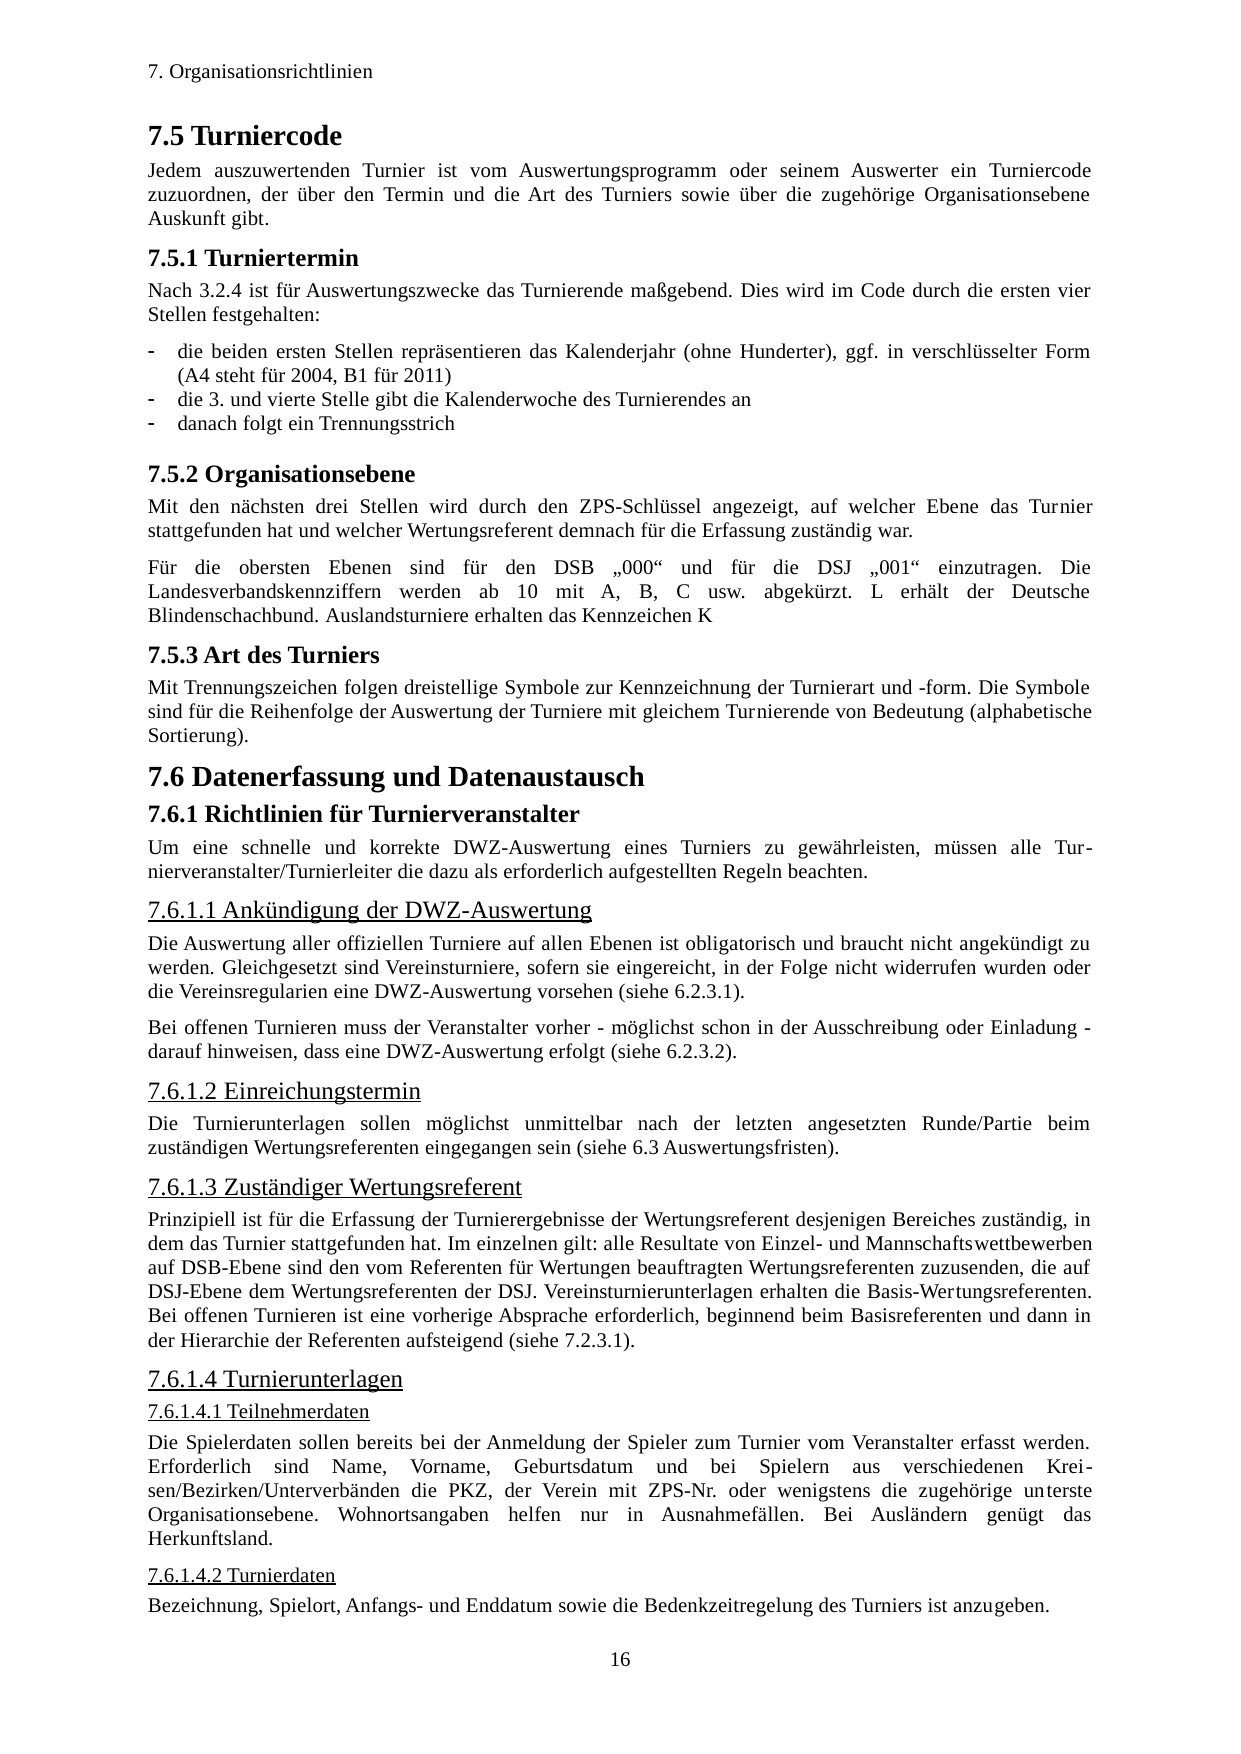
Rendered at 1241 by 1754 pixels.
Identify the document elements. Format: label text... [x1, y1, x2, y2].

subtitle 7.5 Turniercode [148, 118, 1092, 152]
text Um eine schnelle und korrekte DWZ-Auswertung eines Turniers zu gewährleisten, müssen alle Tur­nierveranstal­ter/Turnierleiter die dazu als erforderlich aufgestellten Regeln beachten. [148, 834, 1092, 883]
text Bei offenen Turnieren muss der Veranstalter vorher - möglichst schon in der Ausschreibung oder Einladung - dar­auf hinweisen, dass eine DWZ-Auswertung erfolgt (siehe 6.2.3.2). [148, 1015, 1092, 1063]
text Bezeichnung, Spielort, Anfangs- und Enddatum sowie die Bedenkzeitregelung des Turniers ist anzu­geben. [148, 1593, 1092, 1617]
subtitle 7.6.1 Richtlinien für Turnierveranstalter [148, 799, 1092, 828]
subtitle 7.6 Datenerfassung und Datenaustausch [148, 759, 1092, 793]
text Die Spielerdaten sollen bereits bei der Anmeldung der Spieler zum Turnier vom Veranstalter erfasst werden. Erfor­derlich sind Name, Vorname, Geburtsdatum und bei Spielern aus verschiedenen Krei­sen/Bezirken/Unterver­bänden die PKZ, der Verein mit ZPS-Nr. oder wenigstens die zugehörige un­terste Organisati­on­sebene. Wohnortsangaben helfen nur in Ausnahmefällen. Bei Ausländern genügt das Herkunftsland. [148, 1429, 1092, 1550]
text Mit den nächsten drei Stellen wird durch den ZPS-Schlüssel angezeigt, auf welcher Ebene das Tur­nier stattgefunden hat und welcher Wertungsreferent demnach für die Erfassung zuständig war. [148, 494, 1092, 542]
subtitle 7.6.1.4.1 Teilnehmerdaten [148, 1399, 1092, 1423]
subtitle 7.6.1.4 Turnierunterlagen [148, 1364, 1092, 1393]
text Die Turnierunterlagen sollen möglichst unmittelbar nach der letzten angesetzten Runde/Partie beim zuständigen Wertungsreferenten eingegangen sein (siehe 6.3 Auswertungsfristen). [148, 1111, 1092, 1159]
subtitle 7.5.2 Organisationsebene [148, 459, 1092, 488]
text Jedem auszuwertenden Turnier ist vom Auswertungsprogramm oder seinem Auswerter ein Turniercode zuzuord­nen, der über den Termin und die Art des Turniers sowie über die zugehörige Organisationsebene Auskunft gibt. [148, 158, 1092, 230]
list danach folgt ein Trennungsstrich [148, 411, 1092, 435]
text Nach 3.2.4 ist für Auswertungszwecke das Turnierende maßgebend. Dies wird im Code durch die ersten vier Stellen festgehalten: [148, 278, 1092, 326]
list die beiden ersten Stellen repräsentieren das Kalenderjahr (ohne Hunderter), ggf. in verschlüsselter Form (A4 steht für 2004, B1 für 2011) [148, 338, 1092, 387]
text Mit Trennungszeichen folgen dreistellige Symbole zur Kennzeichnung der Turnierart und -form. Die Symbole sind für die Reihenfolge der Auswertung der Turniere mit gleichem Tur­nierende von Bedeu­tung (alphabetische Sortierung). [148, 675, 1092, 747]
text Die Auswertung aller offiziellen Turniere auf allen Ebenen ist obligatorisch und braucht nicht angekündigt zu werden. Gleichgesetzt sind Vereinsturniere, sofern sie eingereicht, in der Folge nicht widerrufen wurden oder die Vereinsregularien eine DWZ-Auswertung vorsehen (siehe 6.2.3.1). [148, 931, 1092, 1003]
text Prinzipiell ist für die Erfassung der Turnierergebnisse der Wertungsreferent desjenigen Bereiches zuständig, in dem das Tur­nier stattgefunden hat. Im einzelnen gilt: alle Resultate von Einzel- und Mannschafts­wettbewerben auf DSB-Ebene sind den vom Referenten für Wertungen beauftragten Wertungsreferenten zuzusenden, die auf DSJ-Ebene dem Wertungsrefe­renten der DSJ. Vereinsturnierunterlagen erhalten die Basis-Wer­tungsreferenten. Bei offenen Turnieren ist eine vorherige Absprache erforderlich, beginnend beim Basisreferenten und dann in der Hierarchie der Referenten aufsteigend (siehe 7.2.3.1). [148, 1207, 1092, 1351]
subtitle 7.6.1.1 Ankündigung der DWZ-Auswertung [148, 895, 1092, 924]
subtitle 7.6.1.4.2 Turnierdaten [148, 1562, 1092, 1586]
list die 3. und vierte Stelle gibt die Kalenderwoche des Turnierendes an [148, 387, 1092, 411]
text Für die obersten Ebenen sind für den DSB „000“ und für die DSJ „001“ einzutragen. Die Landesverbandskennziffern werden ab 10 mit A, B, C usw. abgekürzt. L erhält der Deutsche Blindenschachbund. Auslandsturniere erhalten das Kennzeichen K [148, 555, 1092, 627]
subtitle 7.6.1.2 Einreichungstermin [148, 1076, 1092, 1105]
subtitle 7.6.1.3 Zuständiger Wertungsreferent [148, 1172, 1092, 1201]
subtitle 7.5.1 Turniertermin [148, 243, 1092, 272]
subtitle 7.5.3 Art des Turniers [148, 639, 1092, 668]
